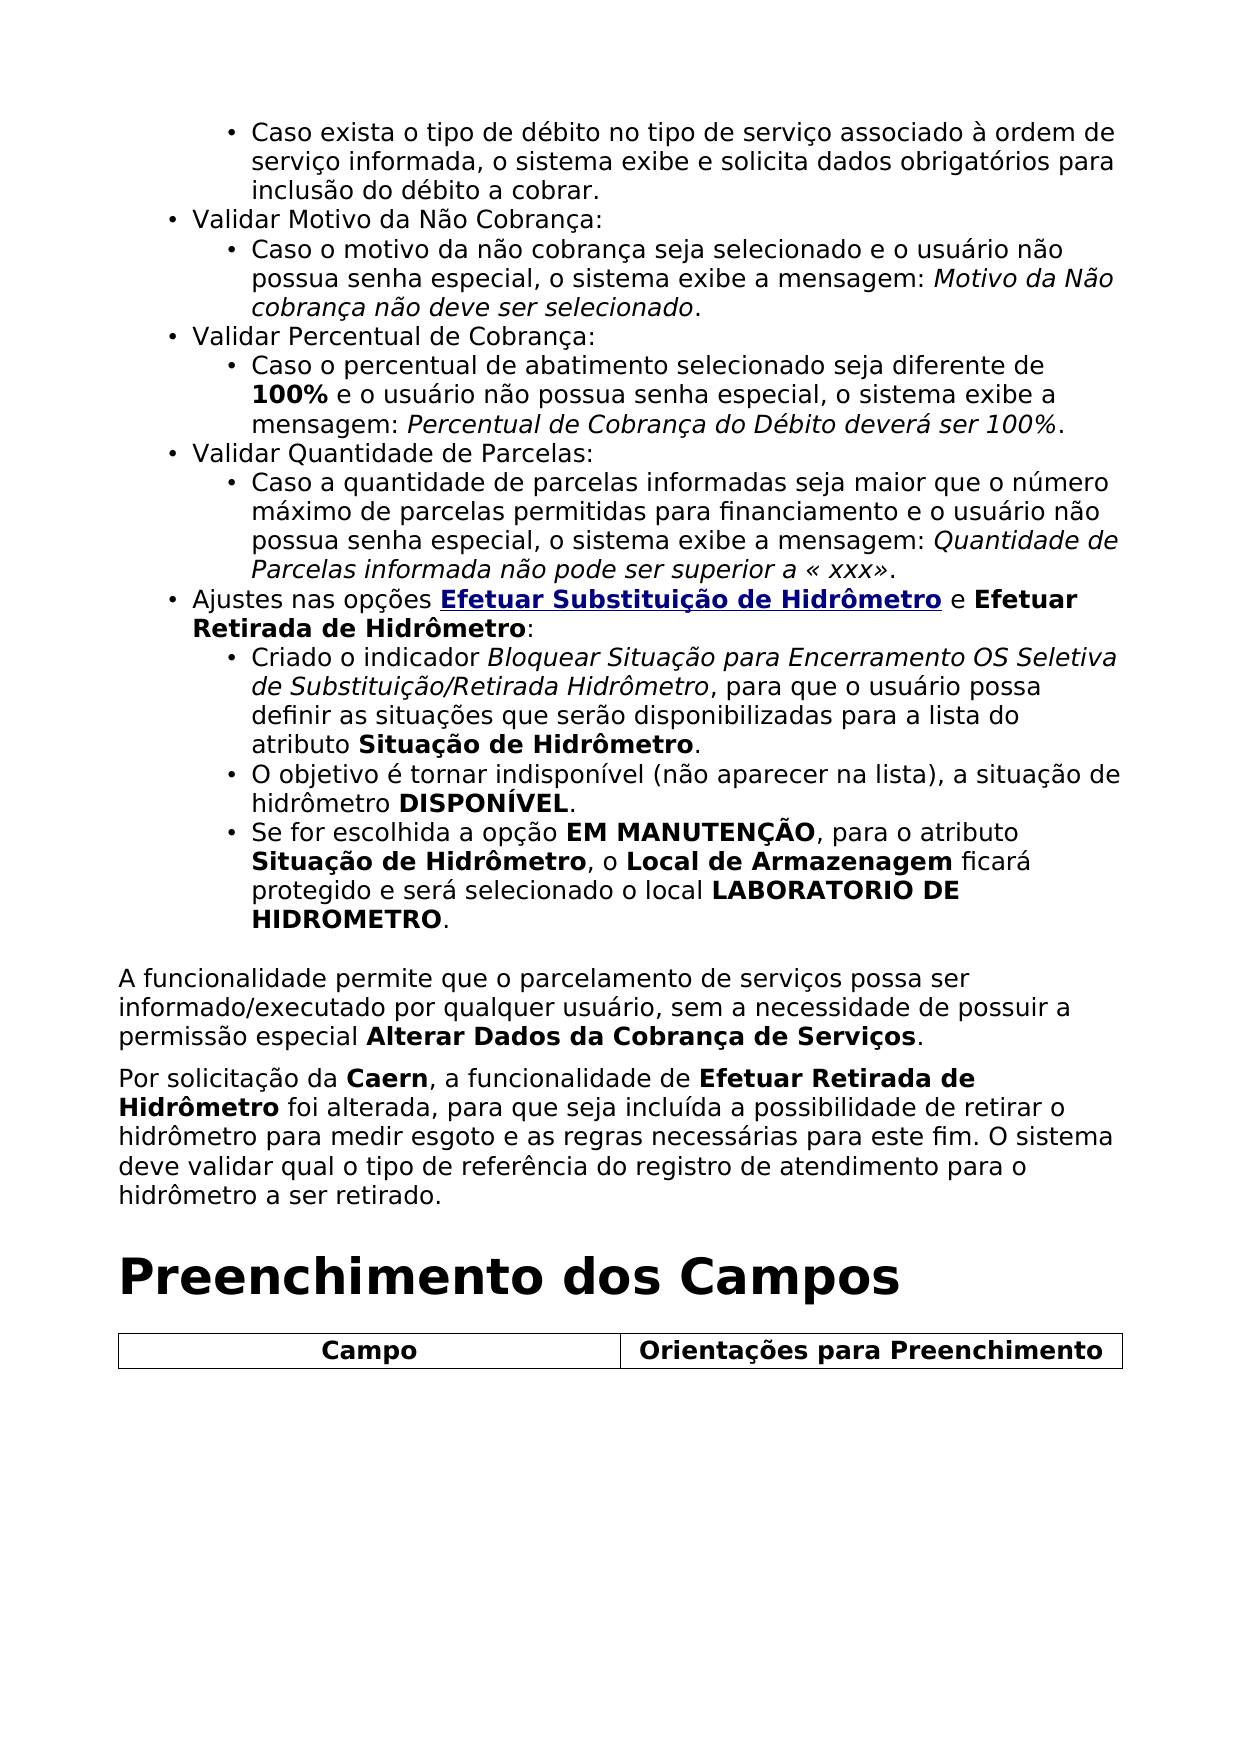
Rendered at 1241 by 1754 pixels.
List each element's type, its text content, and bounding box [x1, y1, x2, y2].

text A funcionalidade permite que o parcelamento de serviços possa ser informado/executado por qualquer usuário, sem a necessidade de possuir a permissão especial Alterar Dados da Cobrança de Serviços. [118, 964, 1122, 1052]
list Caso a quantidade de parcelas informadas seja maior que o número máximo de parcelas permitidas para financiamento e o usuário não possua senha especial, o sistema exibe a mensagem: Quantidade de Parcelas informada não pode ser superior a « xxx». [236, 468, 1122, 585]
text Por solicitação da Caern, a funcionalidade de Efetuar Retirada de Hidrômetro foi alterada, para que seja incluída a possibilidade de retirar o hidrômetro para medir esgoto e as regras necessárias para este fim. O sistema deve validar qual o tipo de referência do registro de atendimento para o hidrômetro a ser retirado. [118, 1064, 1122, 1210]
table_header Campo [119, 1334, 620, 1368]
list O objetivo é tornar indisponível (não aparecer na lista), a situação de hidrômetro DISPONÍVEL. [236, 760, 1122, 818]
subtitle Preenchimento dos Campos [118, 1248, 1122, 1306]
table_header Orientações para Preenchimento [621, 1334, 1122, 1368]
list Caso o motivo da não cobrança seja selecionado e o usuário não possua senha especial, o sistema exibe a mensagem: Motivo da Não cobrança não deve ser selecionado. [236, 235, 1122, 322]
list Se for escolhida a opção EM MANUTENÇÃO, para o atributo Situação de Hidrômetro, o Local de Armazenagem ficará protegido e será selecionado o local LABORATORIO DE HIDROMETRO. [236, 818, 1122, 935]
list Validar Quantidade de Parcelas: [177, 439, 1122, 468]
list Validar Motivo da Não Cobrança: [177, 206, 1122, 235]
list Ajustes nas opções Efetuar Substituição de Hidrômetro e Efetuar Retirada de Hidrômetro: [177, 585, 1122, 643]
list Caso exista o tipo de débito no tipo de serviço associado à ordem de serviço informada, o sistema exibe e solicita dados obrigatórios para inclusão do débito a cobrar. [236, 118, 1122, 206]
list Caso o percentual de abatimento selecionado seja diferente de 100% e o usuário não possua senha especial, o sistema exibe a mensagem: Percentual de Cobrança do Débito deverá ser 100%. [236, 351, 1122, 439]
list Criado o indicador Bloquear Situação para Encerramento OS Seletiva de Substituição/Retirada Hidrômetro, para que o usuário possa definir as situações que serão disponibilizadas para a lista do atributo Situação de Hidrômetro. [236, 643, 1122, 760]
list Validar Percentual de Cobrança: [177, 322, 1122, 351]
